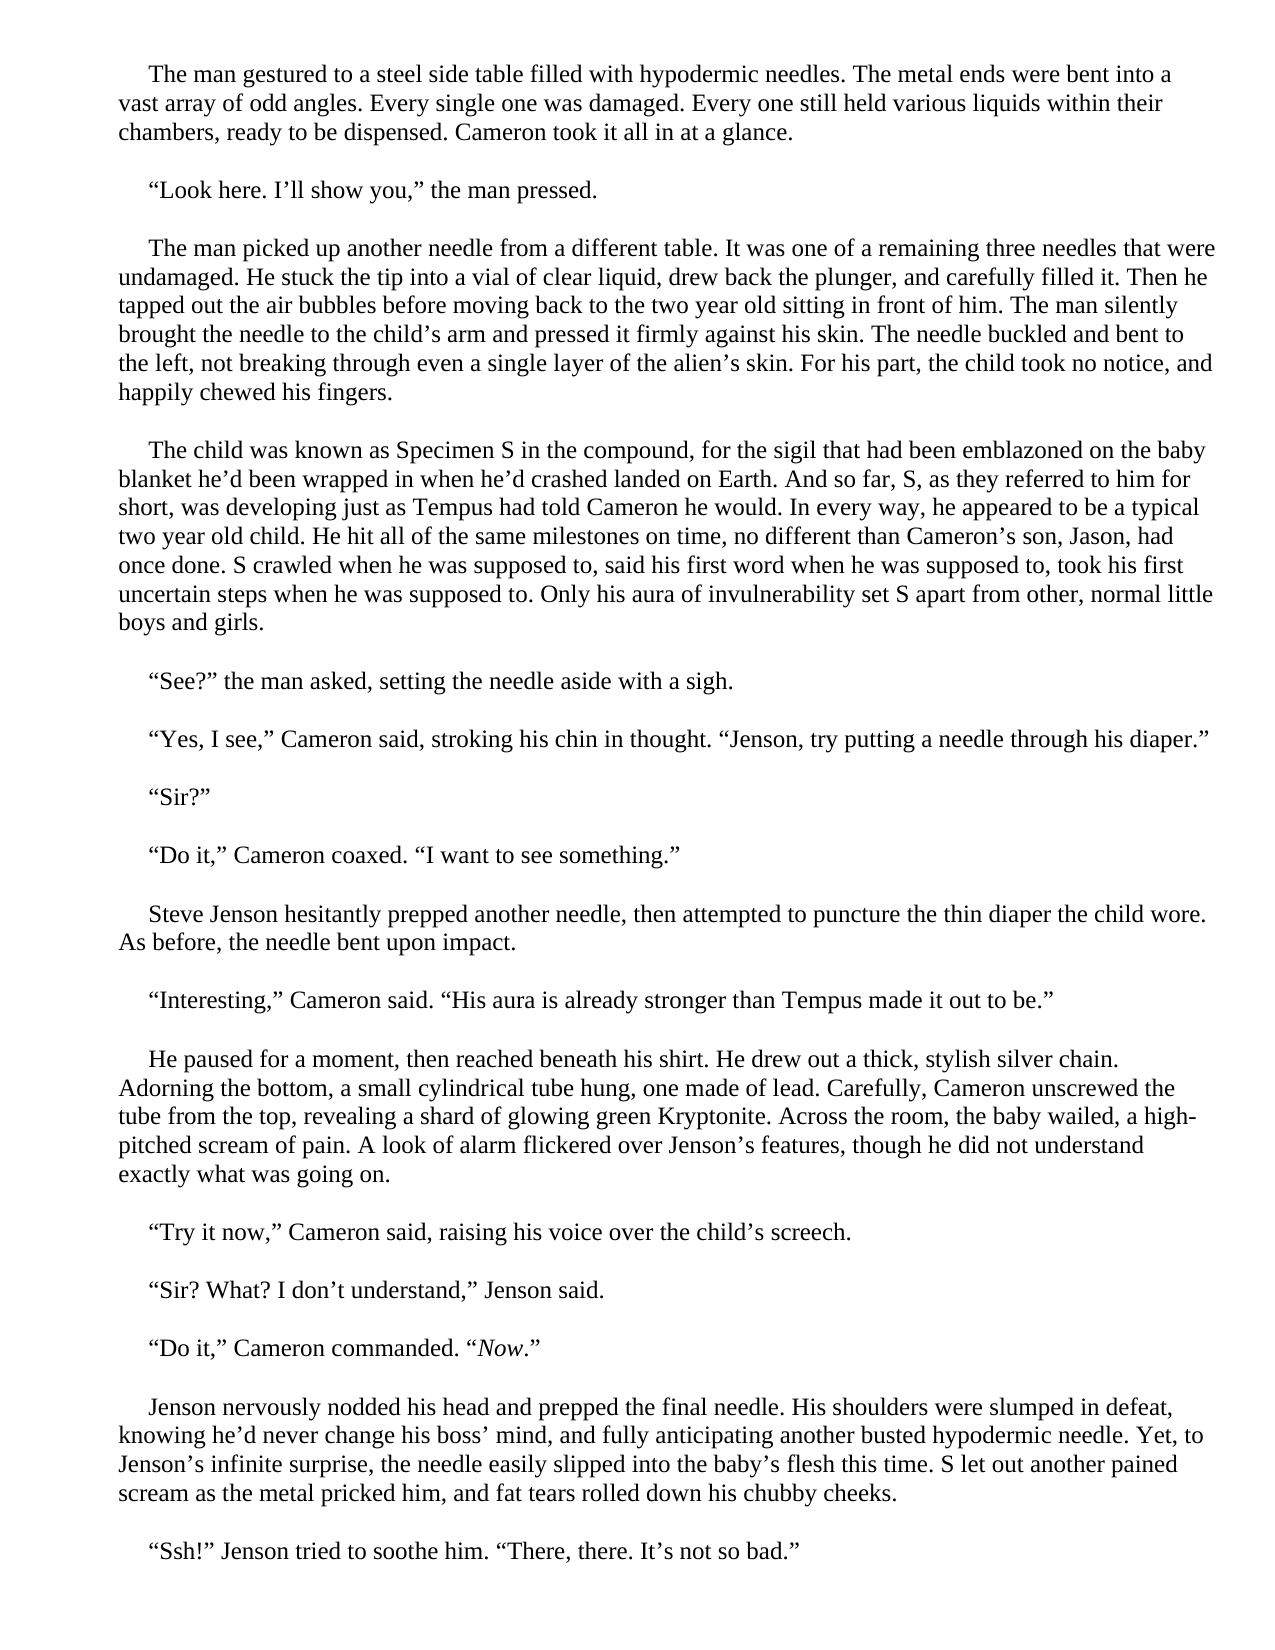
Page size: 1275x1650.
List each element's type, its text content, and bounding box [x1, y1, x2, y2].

text The man picked up another needle from a different table. It was one of a remaining three needles that were undamaged. He stuck the tip into a vial of clear liquid, drew back the plunger, and carefully filled it. Then he tapped out the air bubbles before moving back to the two year old sitting in front of him. The man silently brought the needle to the child’s arm and pressed it firmly against his skin. The needle buckled and bent to the left, not breaking through even a single layer of the alien’s skin. For his part, the child took no notice, and happily chewed his fingers. [118, 233, 1216, 406]
text The child was known as Specimen S in the compound, for the sigil that had been emblazoned on the baby blanket he’d been wrapped in when he’d crashed landed on Earth. And so far, S, as they referred to him for short, was developing just as Tempus had told Cameron he would. In every way, he appeared to be a typical two year old child. He hit all of the same milestones on time, no different than Cameron’s son, Jason, had once done. S crawled when he was supposed to, said his first word when he was supposed to, took his first uncertain steps when he was supposed to. Only his aura of invulnerability set S apart from other, normal little boys and girls. [118, 435, 1216, 636]
text “Sir?” [118, 782, 1216, 811]
text “Yes, I see,” Cameron said, stroking his chin in thought. “Jenson, try putting a needle through his diaper.” [118, 724, 1216, 753]
text Steve Jenson hesitantly prepped another needle, then attempted to puncture the thin diaper the child wore. As before, the needle bent upon impact. [118, 899, 1216, 956]
text “Sir? What? I don’t understand,” Jenson said. [118, 1275, 1216, 1304]
text “Do it,” Cameron coaxed. “I want to see something.” [118, 840, 1216, 869]
text The man gestured to a steel side table filled with hypodermic needles. The metal ends were bent into a vast array of odd angles. Every single one was damaged. Every one still held various liquids within their chambers, ready to be dispensed. Cameron took it all in at a glance. [118, 59, 1216, 145]
text “Look here. I’ll show you,” the man pressed. [118, 175, 1216, 203]
text “Ssh!” Jenson tried to soothe him. “There, there. It’s not so bad.” [118, 1536, 1216, 1565]
text “Interesting,” Cameron said. “His aura is already stronger than Tempus made it out to be.” [118, 986, 1216, 1014]
text “Try it now,” Cameron said, raising his voice over the child’s screech. [118, 1217, 1216, 1246]
text He paused for a moment, then reached beneath his shirt. He drew out a thick, stylish silver chain. Adorning the bottom, a small cylindrical tube hung, one made of lead. Carefully, Cameron unscrewed the tube from the top, revealing a shard of glowing green Kryptonite. Across the room, the baby wailed, a high-pitched scream of pain. A look of alarm flickered over Jenson’s features, though he did not understand exactly what was going on. [118, 1044, 1216, 1188]
text Jenson nervously nodded his head and prepped the final needle. His shoulders were slumped in defeat, knowing he’d never change his boss’ mind, and fully anticipating another busted hypodermic needle. Yet, to Jenson’s infinite surprise, the needle easily slipped into the baby’s flesh this time. S let out another pained scream as the metal pricked him, and fat tears rolled down his chubby cheeks. [118, 1392, 1216, 1507]
text “Do it,” Cameron commanded. “Now.” [118, 1333, 1216, 1362]
text “See?” the man asked, setting the needle aside with a sigh. [118, 666, 1216, 694]
